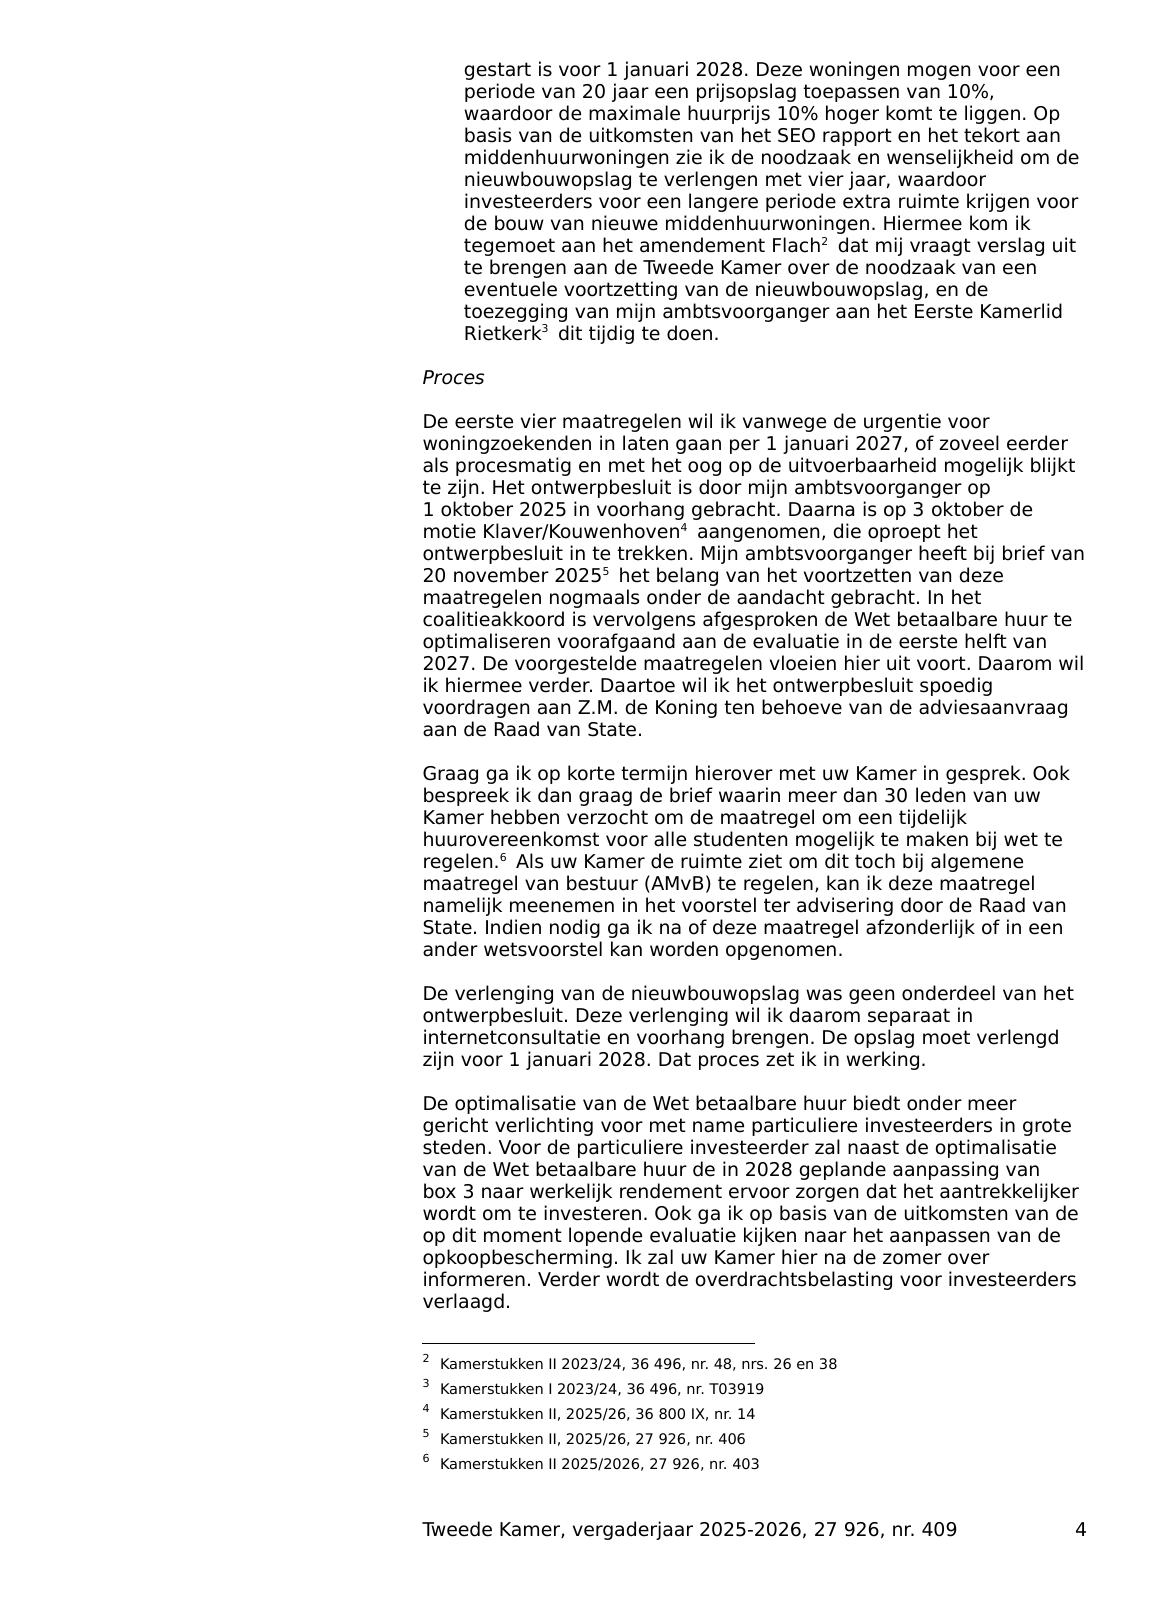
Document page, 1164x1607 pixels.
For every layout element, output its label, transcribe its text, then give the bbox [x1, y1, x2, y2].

text Kamerstukken II, 2025/26, 36 800 IX, nr. 14 [422, 1402, 1087, 1424]
text Kamerstukken II, 2025/26, 27 926, nr. 406 [422, 1427, 1087, 1449]
text De eerste vier maatregelen wil ik vanwege de urgentie voor woningzoekenden in laten gaan per 1 januari 2027, of zoveel eerder als procesmatig en met het oog op de uitvoerbaarheid mogelijk blijkt te zijn. Het ontwerpbesluit is door mijn ambtsvoorganger op 1 oktober 2025 in voorhang gebracht. Daarna is op 3 oktober de motie Klaver/Kouwenhoven aangenomen, die oproept het ontwerpbesluit in te trekken. Mijn ambtsvoorganger heeft bij brief van 20 november 2025 het belang van het voortzetten van deze maatregelen nogmaals onder de aandacht gebracht. In het coalitieakkoord is vervolgens afgesproken de Wet betaalbare huur te optimaliseren voorafgaand aan de evaluatie in de eerste helft van 2027. De voorgestelde maatregelen vloeien hier uit voort. Daarom wil ik hiermee verder. Daartoe wil ik het ontwerpbesluit spoedig voordragen aan Z.M. de Koning ten behoeve van de adviesaanvraag aan de Raad van State. [422, 411, 1087, 741]
text De optimalisatie van de Wet betaalbare huur biedt onder meer gericht verlichting voor met name particuliere investeerders in grote steden. Voor de particuliere investeerder zal naast de optimalisatie van de Wet betaalbare huur de in 2028 geplande aanpassing van box 3 naar werkelijk rendement ervoor zorgen dat het aantrekkelijker wordt om te investeren. Ook ga ik op basis van de uitkomsten van de op dit moment lopende evaluatie kijken naar het aanpassen van de opkoopbescherming. Ik zal uw Kamer hier na de zomer over informeren. Verder wordt de overdrachtsbelasting voor investeerders verlaagd. [422, 1093, 1087, 1313]
text Kamerstukken I 2023/24, 36 496, nr. T03919 [422, 1377, 1087, 1399]
subtitle Proces [422, 367, 1087, 389]
text Kamerstukken II 2025/2026, 27 926, nr. 403 [422, 1452, 1087, 1474]
text Kamerstukken II 2023/24, 36 496, nr. 48, nrs. 26 en 38 [422, 1352, 1087, 1374]
text gestart is voor 1 januari 2028. Deze woningen mogen voor een periode van 20 jaar een prijsopslag toepassen van 10%, waardoor de maximale huurprijs 10% hoger komt te liggen. Op basis van de uitkomsten van het SEO rapport en het tekort aan middenhuurwoningen zie ik de noodzaak en wenselijkheid om de nieuwbouwopslag te verlengen met vier jaar, waardoor investeerders voor een langere periode extra ruimte krijgen voor de bouw van nieuwe middenhuurwoningen. Hiermee kom ik tegemoet aan het amendement Flach dat mij vraagt verslag uit te brengen aan de Tweede Kamer over de noodzaak van een eventuele voortzetting van de nieuwbouwopslag, en de toezegging van mijn ambtsvoorganger aan het Eerste Kamerlid Rietkerk dit tijdig te doen. [464, 59, 1087, 345]
text De verlenging van de nieuwbouwopslag was geen onderdeel van het ontwerpbesluit. Deze verlenging wil ik daarom separaat in internetconsultatie en voorhang brengen. De opslag moet verlengd zijn voor 1 januari 2028. Dat proces zet ik in werking. [422, 983, 1087, 1071]
text Graag ga ik op korte termijn hierover met uw Kamer in gesprek. Ook bespreek ik dan graag de brief waarin meer dan 30 leden van uw Kamer hebben verzocht om de maatregel om een tijdelijk huurovereenkomst voor alle studenten mogelijk te maken bij wet te regelen. Als uw Kamer de ruimte ziet om dit toch bij algemene maatregel van bestuur (AMvB) te regelen, kan ik deze maatregel namelijk meenemen in het voorstel ter advisering door de Raad van State. Indien nodig ga ik na of deze maatregel afzonderlijk of in een ander wetsvoorstel kan worden opgenomen. [422, 763, 1087, 961]
